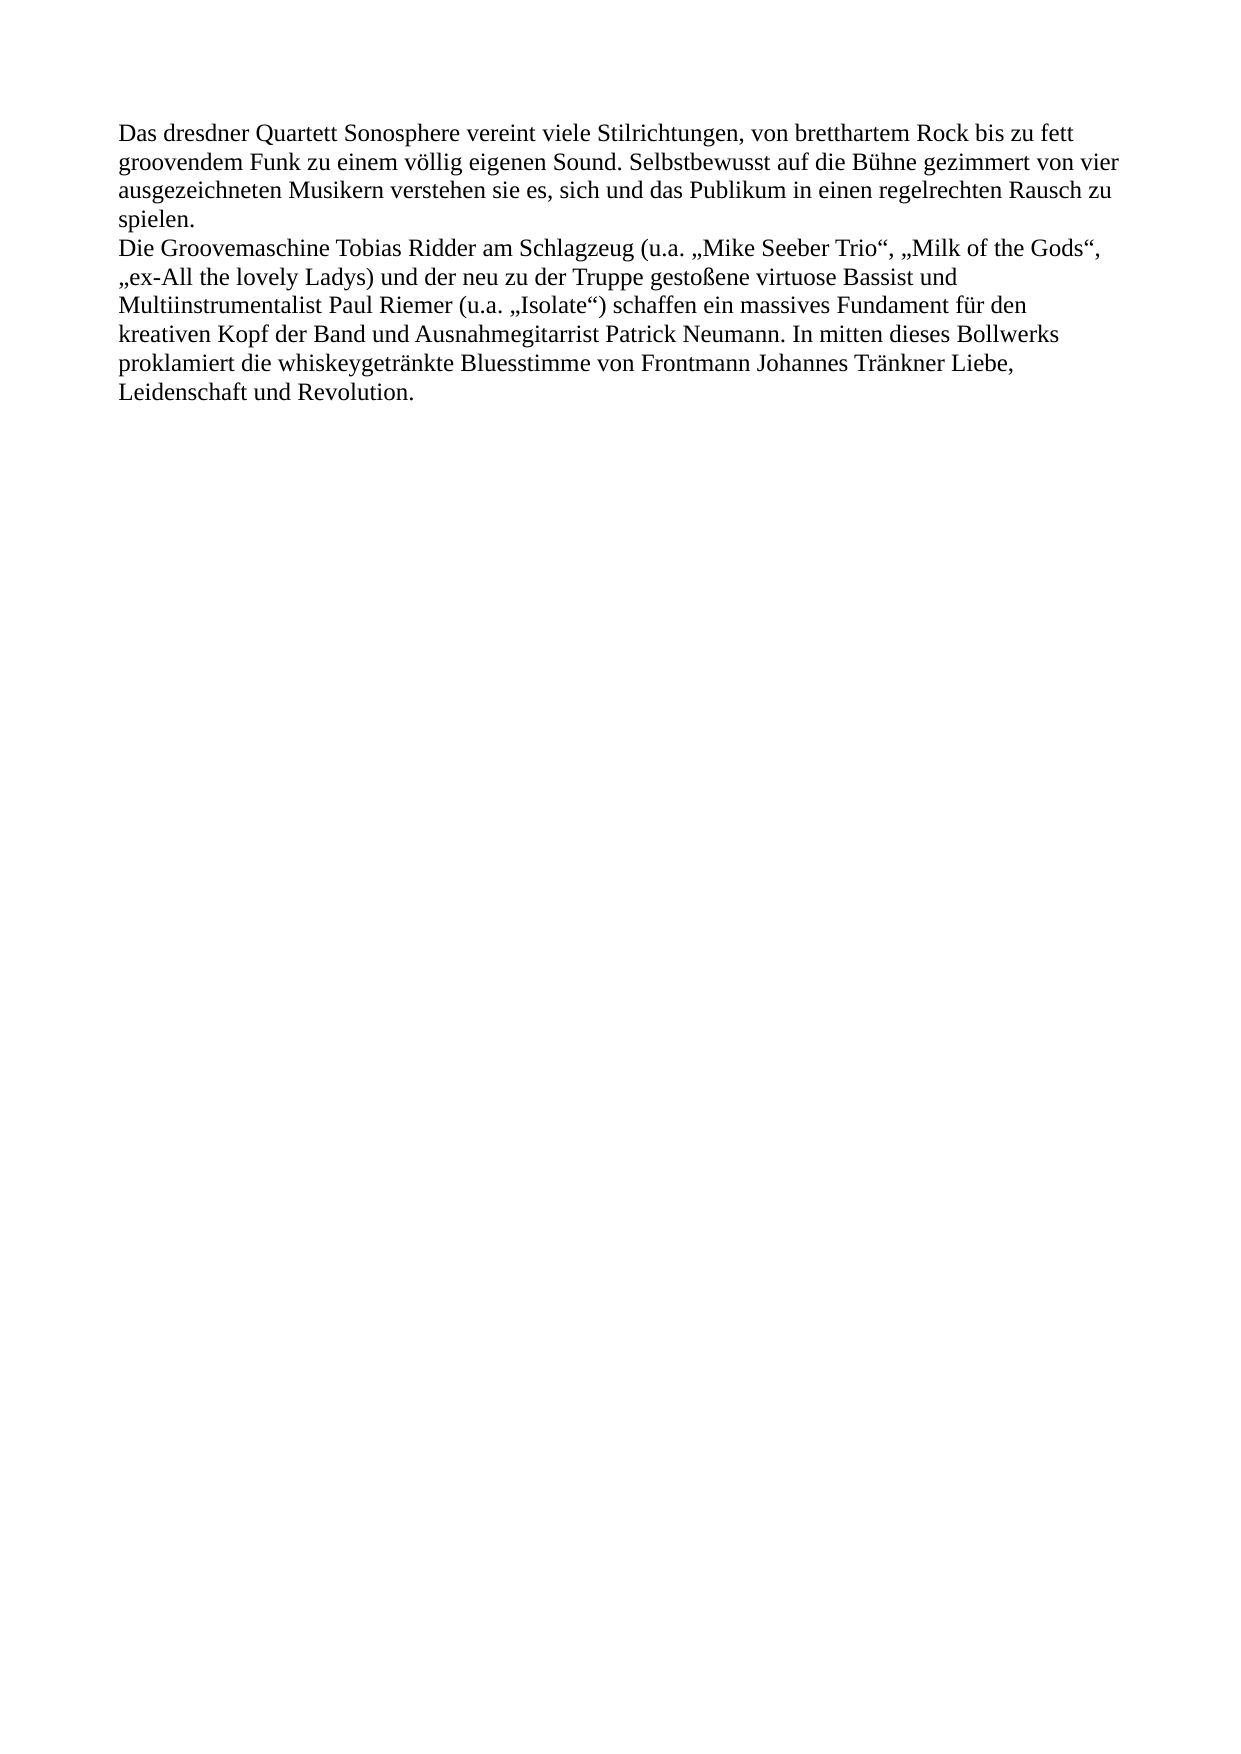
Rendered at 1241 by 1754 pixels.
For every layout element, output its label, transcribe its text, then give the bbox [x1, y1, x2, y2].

text Das dresdner Quartett Sonosphere vereint viele Stilrichtungen, von bretthartem Rock bis zu fett groovendem Funk zu einem völlig eigenen Sound. Selbstbewusst auf die Bühne gezimmert von vier ausgezeichneten Musikern verstehen sie es, sich und das Publikum in einen regelrechten Rausch zu spielen. Die Groovemaschine Tobias Ridder am Schlagzeug (u.a. „Mike Seeber Trio“, „Milk of the Gods“, „ex-All the lovely Ladys) und der neu zu der Truppe gestoßene virtuose Bassist und Multiinstrumentalist Paul Riemer (u.a. „Isolate“) schaffen ein massives Fundament für den kreativen Kopf der Band und Ausnahmegitarrist Patrick Neumann. In mitten dieses Bollwerks proklamiert die whiskeygetränkte Bluesstimme von Frontmann Johannes Tränkner Liebe, Leidenschaft und Revolution. [118, 118, 1122, 434]
